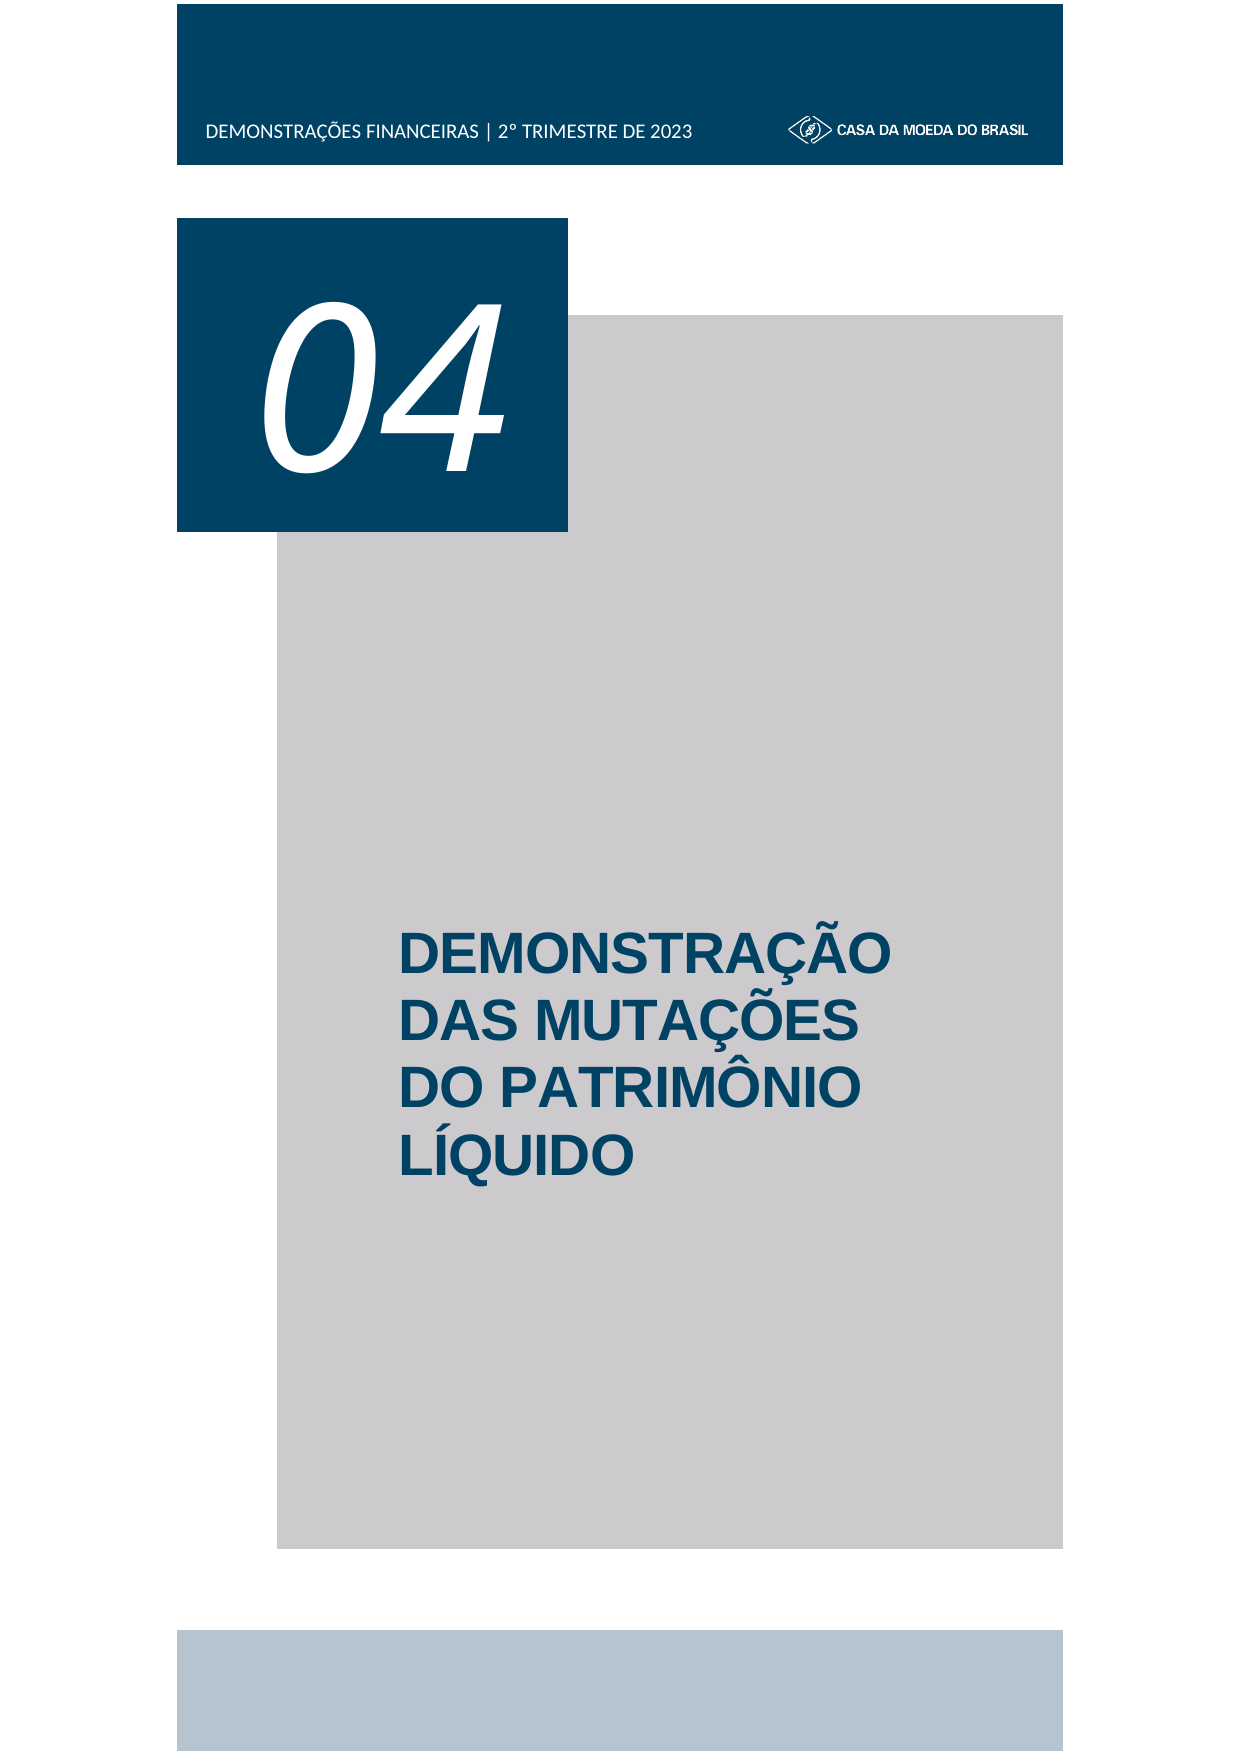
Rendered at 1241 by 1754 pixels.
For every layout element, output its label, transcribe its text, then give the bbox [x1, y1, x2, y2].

text 04 [251, 532, 277, 539]
text 04 [568, 222, 1063, 315]
